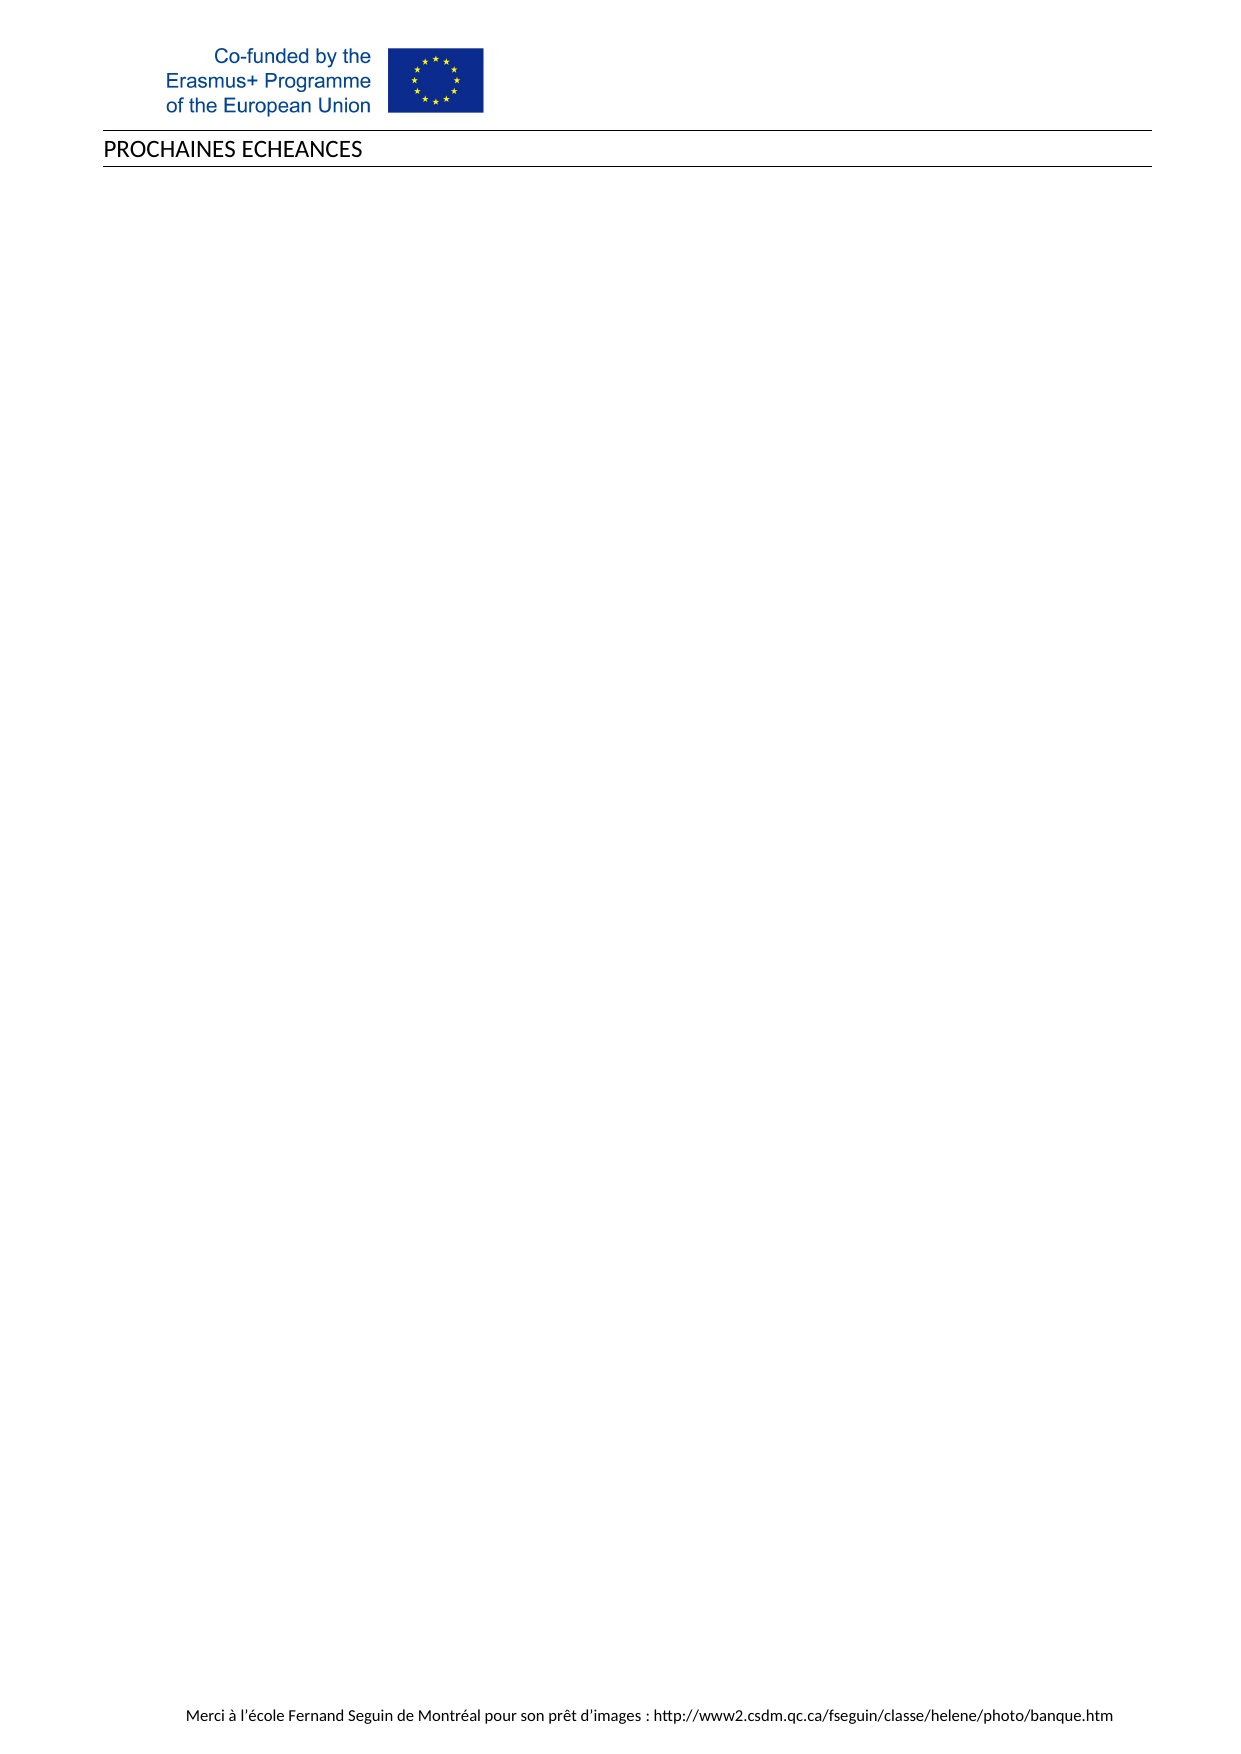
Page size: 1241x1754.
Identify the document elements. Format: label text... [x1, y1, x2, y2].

text PROCHAINES ECHEANCES [103, 131, 1152, 166]
picture [147, 29, 500, 130]
